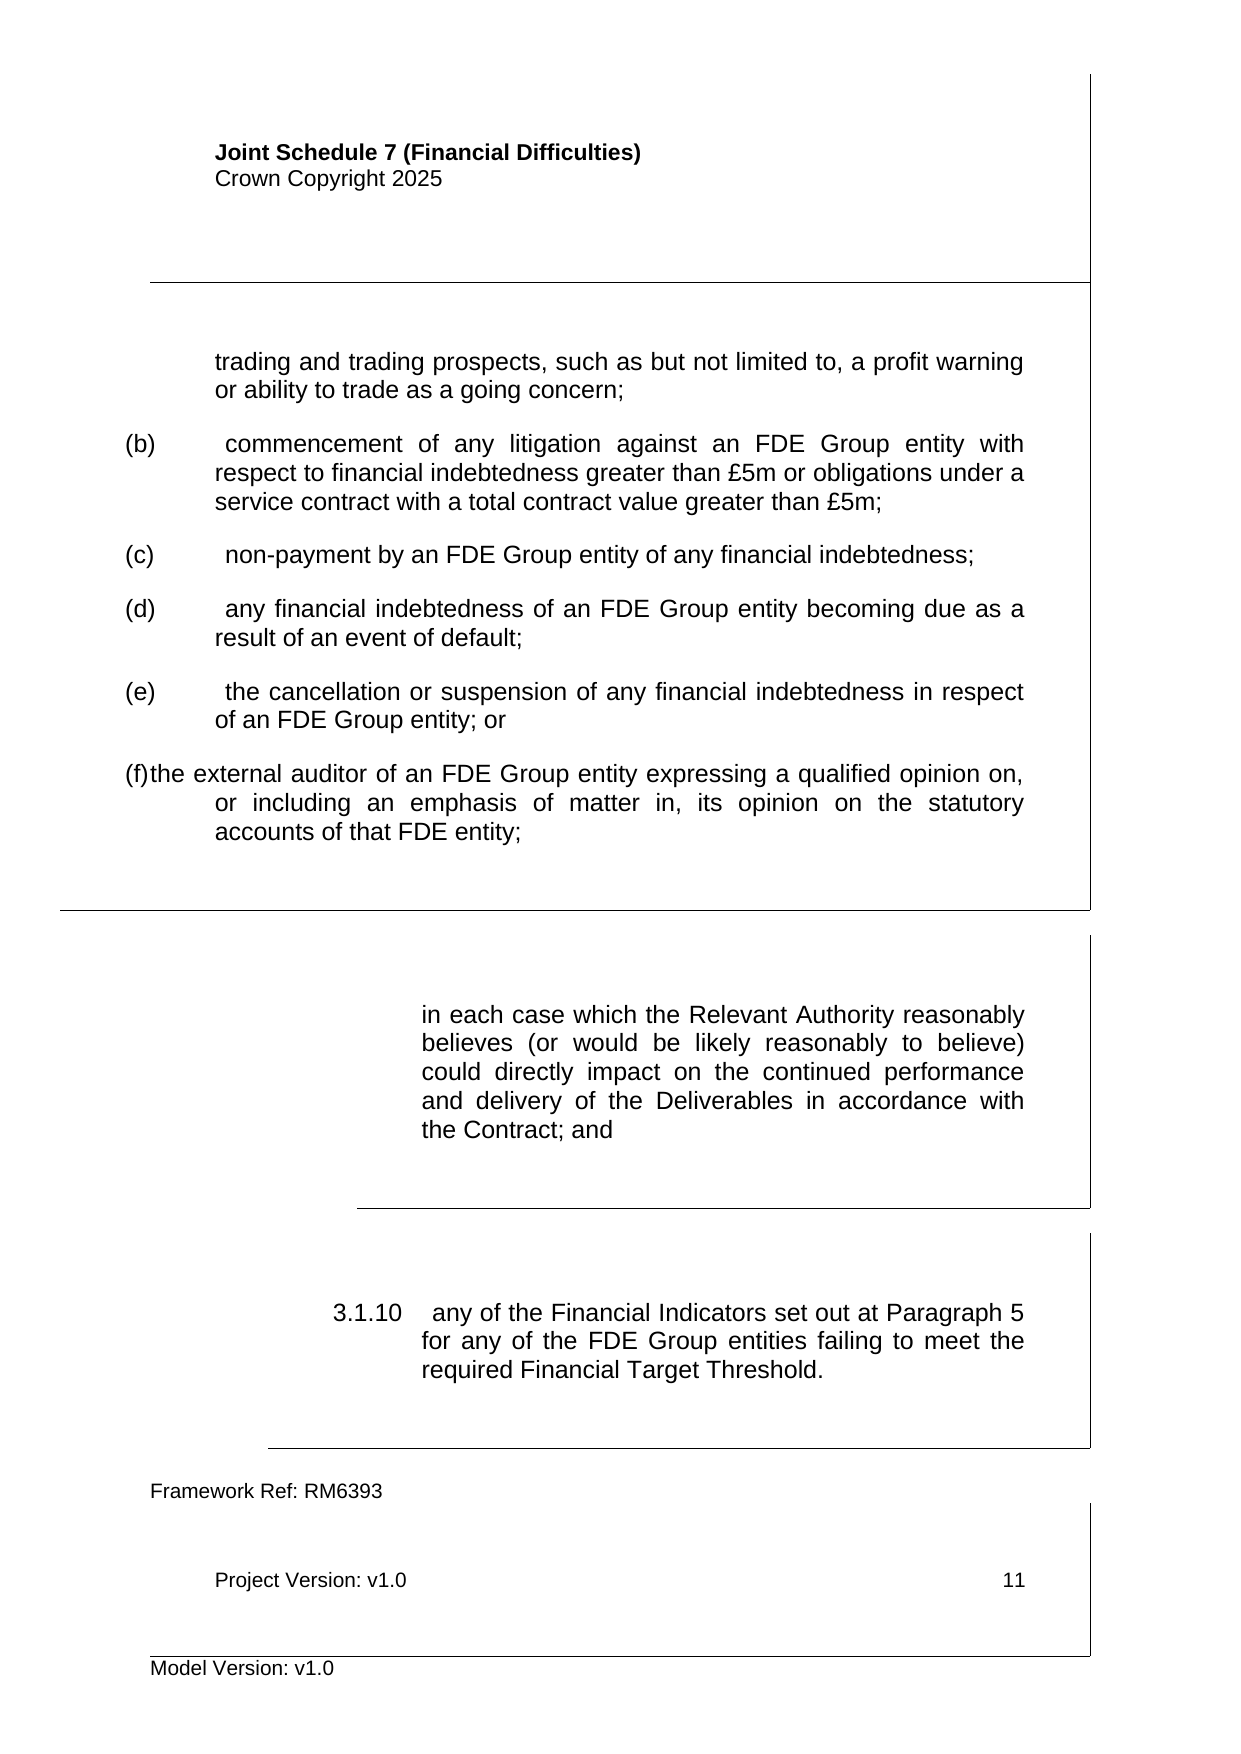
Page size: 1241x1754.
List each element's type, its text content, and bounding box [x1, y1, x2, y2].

list the cancellation or suspension of any financial indebtedness in respect of an FDE Group entity; or [60, 612, 1090, 694]
text in each case which the Relevant Authority reasonably believes (or would be likely reasonably to believe) could directly impact on the continued performance and delivery of the Deliverables in accordance with the Contract; and [357, 935, 1090, 1208]
list the external auditor of an FDE Group entity expressing a qualified opinion on, or including an emphasis of matter in, its opinion on the statutory accounts of that FDE entity; [60, 694, 1090, 910]
list commencement of any litigation against an FDE Group entity with respect to financial indebtedness greater than £5m or obligations under a service contract with a total contract value greater than £5m; [60, 364, 1090, 476]
list any FDE Group entity makes a public announcement which contains adverse commentary with regards to that FDE Group entity’s liquidity and trading and trading prospects, such as but not limited to, a profit warning or ability to trade as a going concern; [60, 282, 1090, 364]
list non-payment by an FDE Group entity of any financial indebtedness; [60, 476, 1090, 529]
list any financial indebtedness of an FDE Group entity becoming due as a result of an event of default; [60, 529, 1090, 612]
list any of the Financial Indicators set out at Paragraph 5 for any of the FDE Group entities failing to meet the required Financial Target Threshold. [268, 1233, 1090, 1448]
